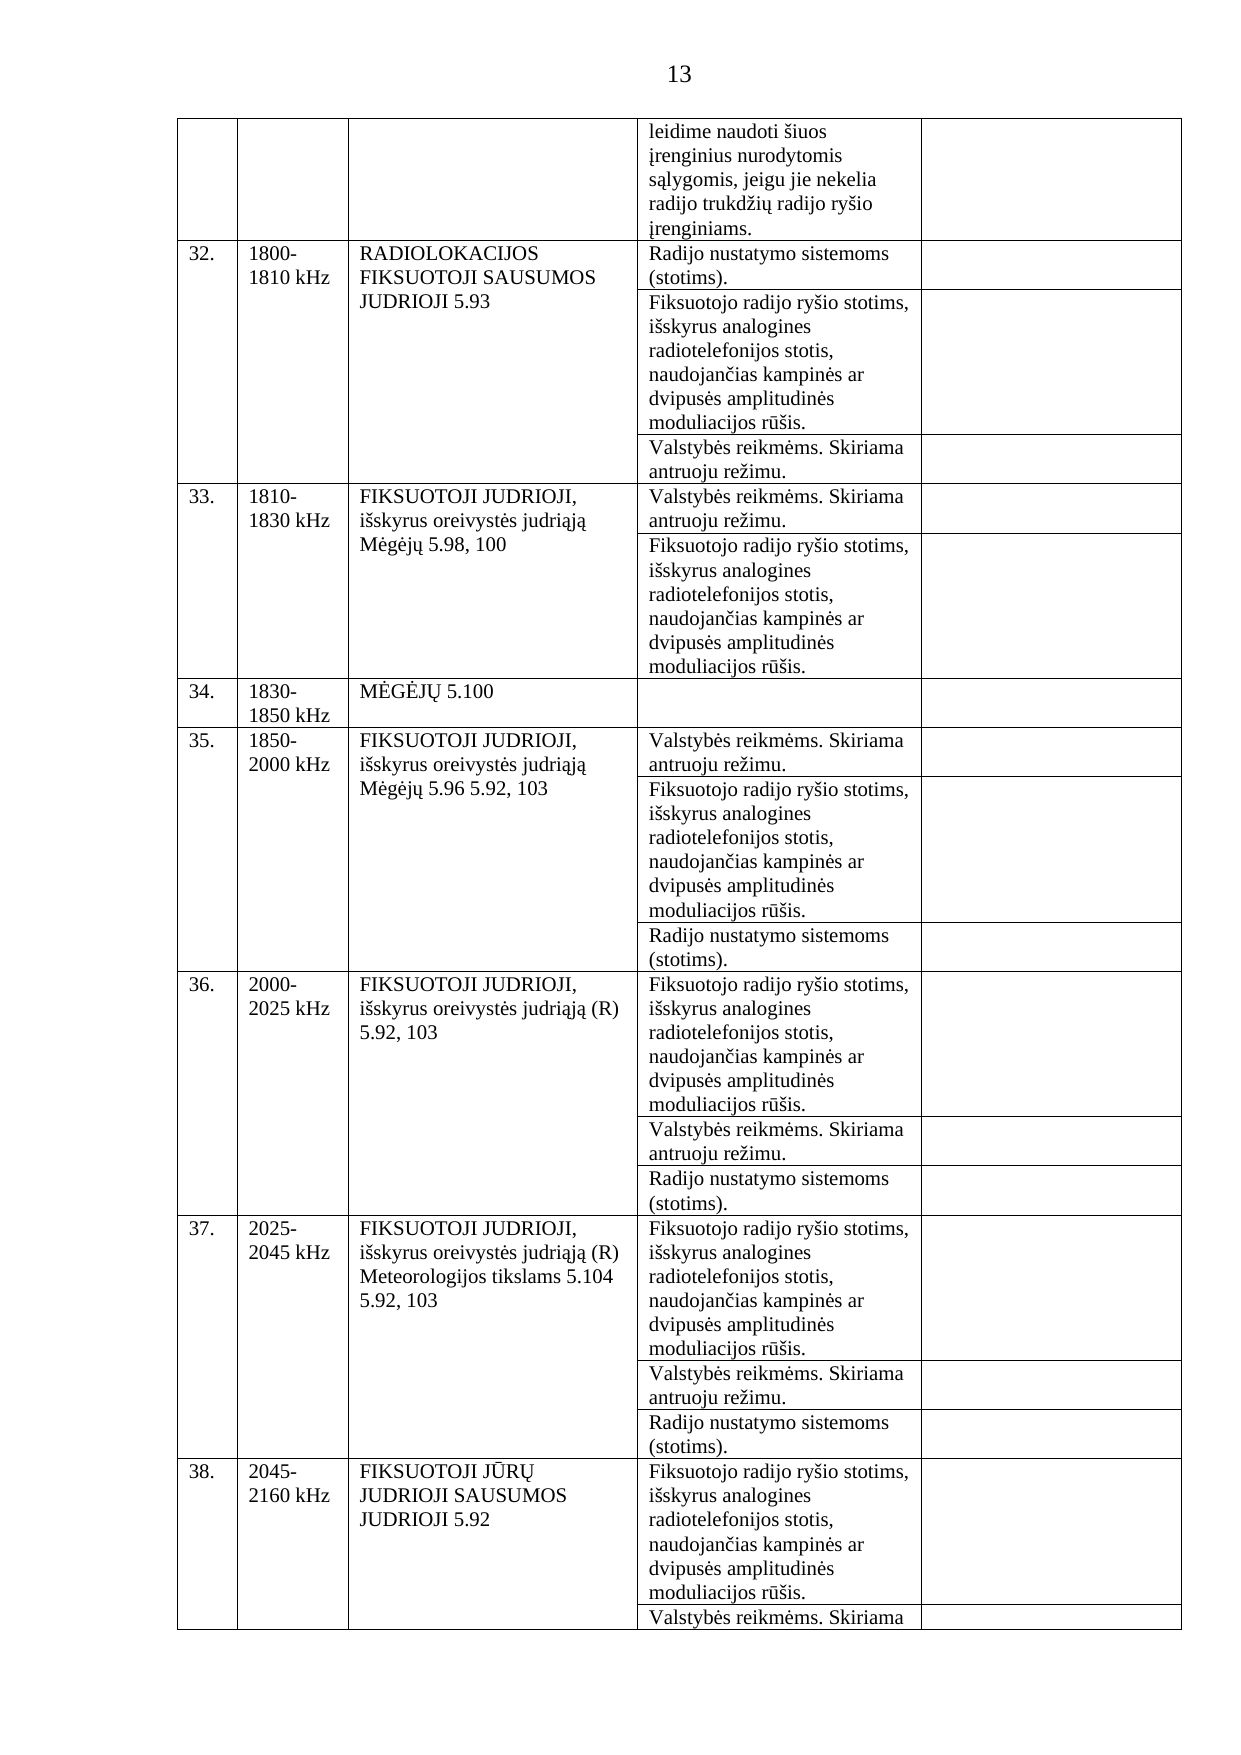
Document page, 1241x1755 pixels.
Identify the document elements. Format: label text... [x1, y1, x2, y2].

table_cell 32. [178, 241, 237, 483]
table_cell 1830-1850 kHz [238, 679, 348, 727]
table_cell [922, 679, 1181, 727]
table_cell leidime naudoti šiuos įrenginius nurodytomis sąlygomis, jeigu jie nekelia radijo trukdžių radijo ryšio įrenginiams. [638, 119, 921, 239]
table_cell [238, 119, 348, 239]
table_cell 2045-2160 kHz [238, 1459, 348, 1629]
table_cell 1850-2000 kHz [238, 728, 348, 971]
table_cell FIKSUOTOJI JUDRIOJI, išskyrus oreivystės judriąją Mėgėjų 5.96 5.92, 103 [349, 728, 637, 971]
table_cell 1810-1830 kHz [238, 484, 348, 678]
table_cell FIKSUOTOJI JUDRIOJI, išskyrus oreivystės judriąją (R) 5.92, 103 [349, 972, 637, 1214]
table_cell 2025-2045 kHz [238, 1216, 348, 1458]
table_cell 38. [178, 1459, 237, 1629]
table_cell [178, 119, 237, 239]
table_cell Fiksuotojo radijo ryšio stotims, išskyrus analogines radiotelefonijos stotis, naudojančias kampinės ar dvipusės amplitudinės moduliacijos rūšis. [638, 972, 921, 1116]
table_cell FIKSUOTOJI JŪRŲ JUDRIOJI SAUSUMOS JUDRIOJI 5.92 [349, 1459, 637, 1629]
table_cell 2000-2025 kHz [238, 972, 348, 1214]
table_cell MĖGĖJŲ 5.100 [349, 679, 637, 727]
table_cell Fiksuotojo radijo ryšio stotims, išskyrus analogines radiotelefonijos stotis, naudojančias kampinės ar dvipusės amplitudinės moduliacijos rūšis. [638, 534, 921, 678]
table_cell [638, 679, 921, 727]
table_cell FIKSUOTOJI JUDRIOJI, išskyrus oreivystės judriąją Mėgėjų 5.98, 100 [349, 484, 637, 678]
table_cell 33. [178, 484, 237, 678]
table_cell [922, 923, 1181, 971]
table_cell RADIOLOKACIJOS FIKSUOTOJI SAUSUMOS JUDRIOJI 5.93 [349, 241, 637, 483]
table_cell Fiksuotojo radijo ryšio stotims, išskyrus analogines radiotelefonijos stotis, naudojančias kampinės ar dvipusės amplitudinės moduliacijos rūšis. [638, 777, 921, 922]
table_cell [922, 972, 1181, 1116]
table_cell Valstybės reikmėms. Skiriama [638, 1605, 921, 1629]
table_cell [922, 119, 1181, 239]
table_cell Radijo nustatymo sistemoms (stotims). [638, 241, 921, 289]
table_cell FIKSUOTOJI JUDRIOJI, išskyrus oreivystės judriąją (R) Meteorologijos tikslams 5.104 5.92, 103 [349, 1216, 637, 1458]
table_cell Valstybės reikmėms. Skiriama antruoju režimu. [638, 728, 921, 776]
table_cell [349, 119, 637, 239]
table_cell Fiksuotojo radijo ryšio stotims, išskyrus analogines radiotelefonijos stotis, naudojančias kampinės ar dvipusės amplitudinės moduliacijos rūšis. [638, 1459, 921, 1604]
table_cell Valstybės reikmėms. Skiriama antruoju režimu. [638, 1117, 921, 1165]
table_cell [922, 290, 1181, 434]
table_cell [922, 534, 1181, 678]
table_cell Valstybės reikmėms. Skiriama antruoju režimu. [638, 435, 921, 483]
table_cell [922, 777, 1181, 922]
table_cell [922, 1361, 1181, 1409]
table_cell [922, 435, 1181, 483]
table_cell [922, 1216, 1181, 1360]
table_cell 34. [178, 679, 237, 727]
table_cell [922, 1410, 1181, 1458]
table_cell Radijo nustatymo sistemoms (stotims). [638, 1166, 921, 1214]
table_cell [922, 484, 1181, 532]
table_cell [922, 1117, 1181, 1165]
table_cell [922, 728, 1181, 776]
table_cell Valstybės reikmėms. Skiriama antruoju režimu. [638, 484, 921, 532]
table_cell [922, 1166, 1181, 1214]
table_cell [922, 1605, 1181, 1629]
table_cell [922, 1459, 1181, 1604]
table_cell 35. [178, 728, 237, 971]
table_cell 1800-1810 kHz [238, 241, 348, 483]
table_cell Radijo nustatymo sistemoms (stotims). [638, 1410, 921, 1458]
table_cell 36. [178, 972, 237, 1214]
table_cell Fiksuotojo radijo ryšio stotims, išskyrus analogines radiotelefonijos stotis, naudojančias kampinės ar dvipusės amplitudinės moduliacijos rūšis. [638, 1216, 921, 1360]
table_cell Radijo nustatymo sistemoms (stotims). [638, 923, 921, 971]
table_cell 37. [178, 1216, 237, 1458]
table_cell [922, 241, 1181, 289]
table_cell Fiksuotojo radijo ryšio stotims, išskyrus analogines radiotelefonijos stotis, naudojančias kampinės ar dvipusės amplitudinės moduliacijos rūšis. [638, 290, 921, 434]
table_cell Valstybės reikmėms. Skiriama antruoju režimu. [638, 1361, 921, 1409]
